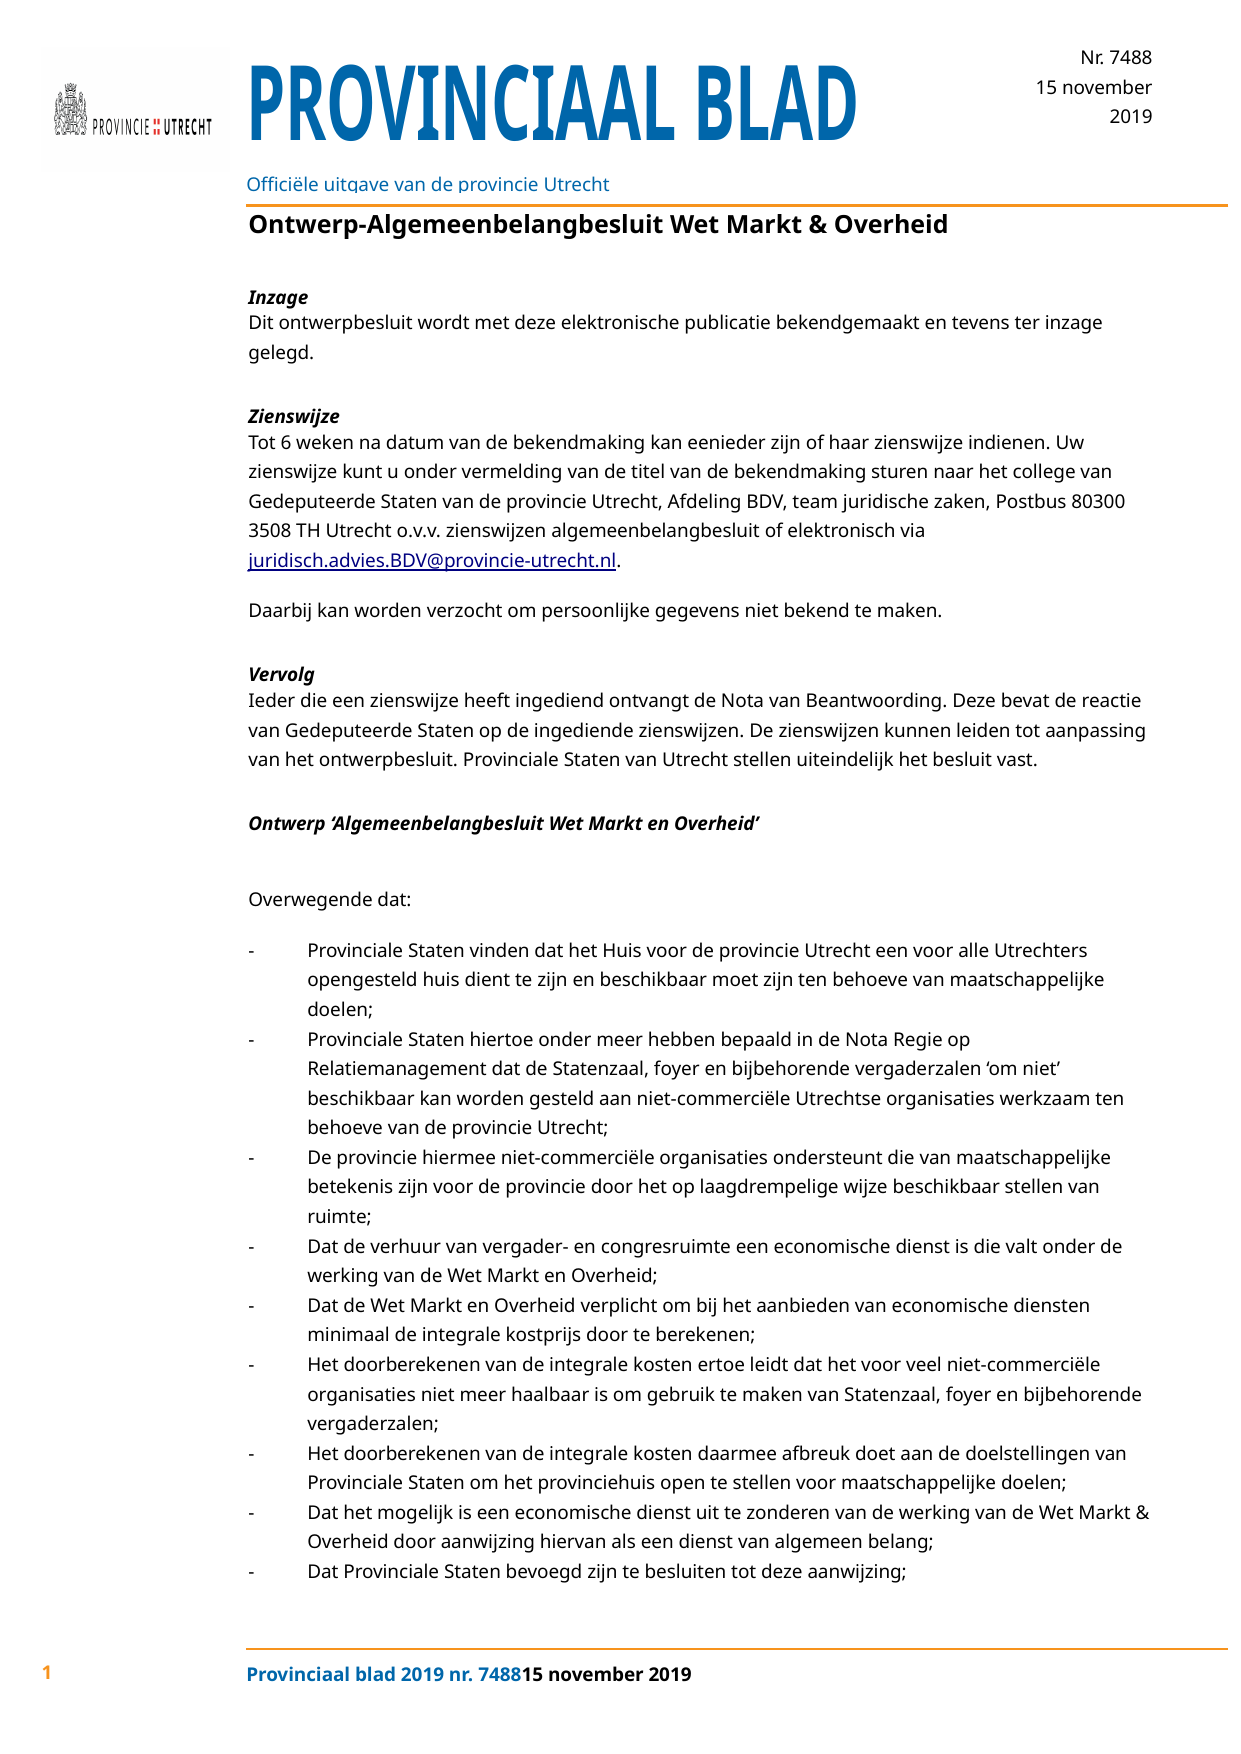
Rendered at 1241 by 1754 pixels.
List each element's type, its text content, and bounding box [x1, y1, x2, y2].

list Provinciale Staten hiertoe onder meer hebben bepaald in de Nota Regie op Relatiemanagement dat de Statenzaal, foyer en bijbehorende vergaderzalen ‘om niet’ beschikbaar kan worden gesteld aan niet-commerciële Utrechtse organisaties werkzaam ten behoeve van de provincie Utrecht; [248, 1026, 1152, 1140]
text Ontwerp-Algemeenbelangbesluit Wet Markt & Overheid [248, 207, 1152, 241]
list Dat Provinciale Staten bevoegd zijn te besluiten tot deze aanwijzing; [248, 1558, 1152, 1584]
list Het doorberekenen van de integrale kosten daarmee afbreuk doet aan de doelstellingen van Provinciale Staten om het provinciehuis open te stellen voor maatschappelijke doelen; [248, 1440, 1152, 1495]
list Dat de Wet Markt en Overheid verplicht om bij het aanbieden van economische diensten minimaal de integrale kostprijs door te berekenen; [248, 1292, 1152, 1347]
picture [41, 47, 231, 172]
list Dat de verhuur van vergader- en congresruimte een economische dienst is die valt onder de werking van de Wet Markt en Overheid; [248, 1233, 1152, 1288]
text Inzage [248, 284, 1152, 309]
list Dat het mogelijk is een economische dienst uit te zonderen van de werking van de Wet Markt & Overheid door aanwijzing hiervan als een dienst van algemeen belang; [248, 1499, 1152, 1554]
text Ieder die een zienswijze heeft ingediend ontvangt de Nota van Beantwoording. Deze bevat de reactie van Gedeputeerde Staten op de ingediende zienswijzen. De zienswijzen kunnen leiden tot aanpassing van het ontwerpbesluit. Provinciale Staten van Utrecht stellen uiteindelijk het besluit vast. [248, 687, 1152, 772]
list De provincie hiermee niet-commerciële organisaties ondersteunt die van maatschappelijke betekenis zijn voor de provincie door het op laagdrempelige wijze beschikbaar stellen van ruimte; [248, 1144, 1152, 1229]
text Zienswijze [248, 403, 1152, 429]
text Overwegende dat: [248, 887, 1152, 912]
list Het doorberekenen van de integrale kosten ertoe leidt dat het voor veel niet-commerciële organisaties niet meer haalbaar is om gebruik te maken van Statenzaal, foyer en bijbehorende vergaderzalen; [248, 1351, 1152, 1436]
list Provinciale Staten vinden dat het Huis voor de provincie Utrecht een voor alle Utrechters opengesteld huis dient te zijn en beschikbaar moet zijn ten behoeve van maatschappelijke doelen; [248, 937, 1152, 1022]
text Daarbij kan worden verzocht om persoonlijke gegevens niet bekend te maken. [248, 598, 1152, 623]
text Tot 6 weken na datum van de bekendmaking kan eenieder zijn of haar zienswijze indienen. Uw zienswijze kunt u onder vermelding van de titel van de bekendmaking sturen naar het college van Gedeputeerde Staten van de provincie Utrecht, Afdeling BDV, team juridische zaken, Postbus 80300 3508 TH Utrecht o.v.v. zienswijzen algemeenbelangbesluit of elektronisch via juridisch.advies.BDV@provincie-utrecht.nl. [248, 429, 1152, 573]
text Ontwerp ‘Algemeenbelangbesluit Wet Markt en Overheid’ [248, 810, 1152, 836]
text Dit ontwerpbesluit wordt met deze elektronische publicatie bekendgemaakt en tevens ter inzage gelegd. [248, 309, 1152, 365]
text Vervolg [248, 662, 1152, 687]
